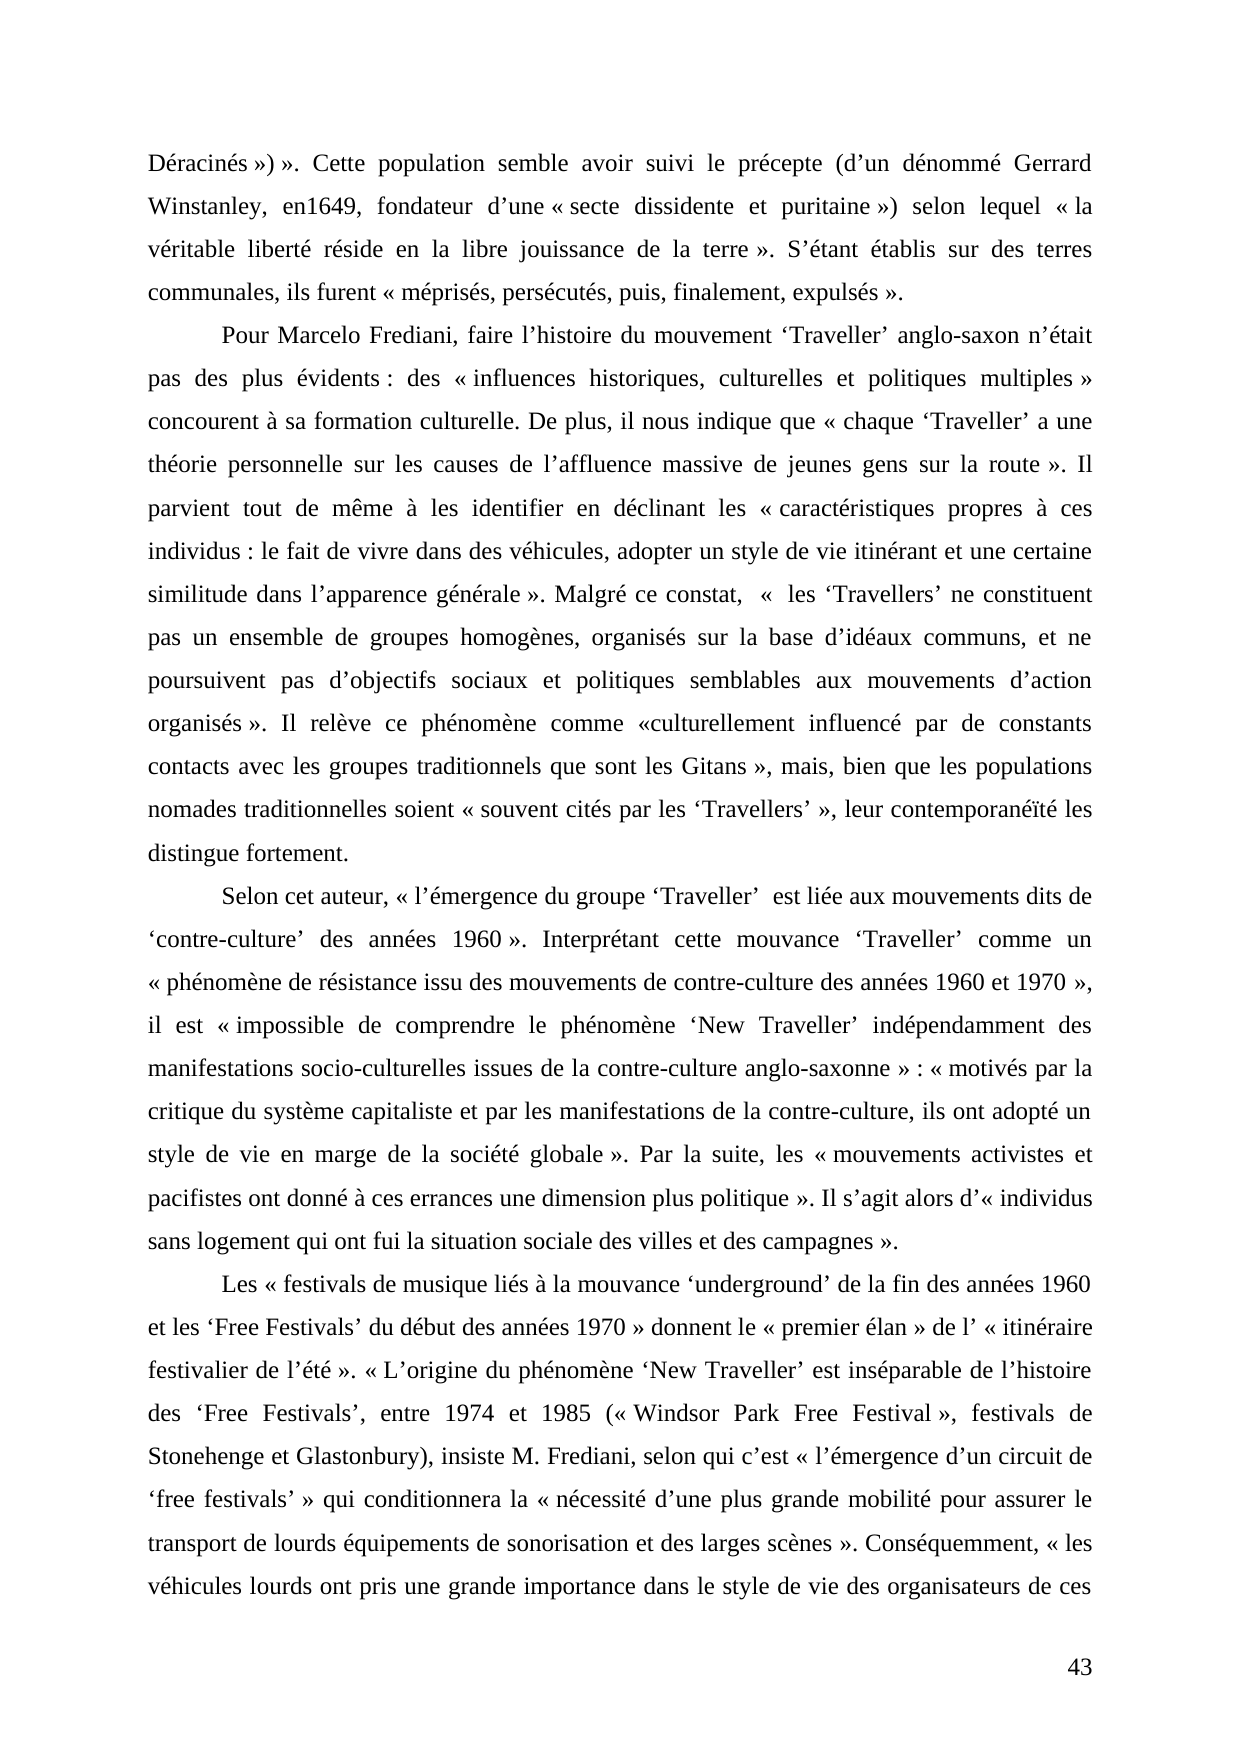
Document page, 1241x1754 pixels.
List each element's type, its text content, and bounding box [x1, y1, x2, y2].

text Déracinés ») ». Cette population semble avoir suivi le précepte (d’un dénommé Gerrard Winstanley, en1649, fondateur d’une « secte dissidente et puritaine ») selon lequel « la véritable liberté réside en la libre jouissance de la terre ». S’étant établis sur des terres communales, ils furent « méprisés, persécutés, puis, finalement, expulsés ». [148, 148, 1093, 306]
text Pour Marcelo Frediani, faire l’histoire du mouvement ‘Traveller’ anglo-saxon n’était pas des plus évidents : des « influences historiques, culturelles et politiques multiples » concourent à sa formation culturelle. De plus, il nous indique que « chaque ‘Traveller’ a une théorie personnelle sur les causes de l’affluence massive de jeunes gens sur la route ». Il parvient tout de même à les identifier en déclinant les « caractéristiques propres à ces individus : le fait de vivre dans des véhicules, adopter un style de vie itinérant et une certaine similitude dans l’apparence générale ». Malgré ce constat, « les ‘Travellers’ ne constituent pas un ensemble de groupes homogènes, organisés sur la base d’idéaux communs, et ne poursuivent pas d’objectifs sociaux et politiques semblables aux mouvements d’action organisés ». Il relève ce phénomène comme «culturellement influencé par de constants contacts avec les groupes traditionnels que sont les Gitans », mais, bien que les populations nomades traditionnelles soient « souvent cités par les ‘Travellers’ », leur contemporanéïté les distingue fortement. [148, 320, 1093, 866]
text Selon cet auteur, « l’émergence du groupe ‘Traveller’ est liée aux mouvements dits de ‘contre-culture’ des années 1960 ». Interprétant cette mouvance ‘Traveller’ comme un « phénomène de résistance issu des mouvements de contre-culture des années 1960 et 1970 », il est « impossible de comprendre le phénomène ‘New Traveller’ indépendamment des manifestations socio-culturelles issues de la contre-culture anglo-saxonne » : « motivés par la critique du système capitaliste et par les manifestations de la contre-culture, ils ont adopté un style de vie en marge de la société globale ». Par la suite, les « mouvements activistes et pacifistes ont donné à ces errances une dimension plus politique ». Il s’agit alors d’« individus sans logement qui ont fui la situation sociale des villes et des campagnes ». [148, 881, 1093, 1254]
text Les « festivals de musique liés à la mouvance ‘underground’ de la fin des années 1960 et les ‘Free Festivals’ du début des années 1970 » donnent le « premier élan » de l’ « itinéraire festivalier de l’été ». « L’origine du phénomène ‘New Traveller’ est inséparable de l’histoire des ‘Free Festivals’, entre 1974 et 1985 (« Windsor Park Free Festival », festivals de Stonehenge et Glastonbury), insiste M. Frediani, selon qui c’est « l’émergence d’un circuit de ‘free festivals’ » qui conditionnera la « nécessité d’une plus grande mobilité pour assurer le transport de lourds équipements de sonorisation et des larges scènes ». Conséquemment, « les véhicules lourds ont pris une grande importance dans le style de vie des organisateurs de ces [148, 1269, 1093, 1599]
